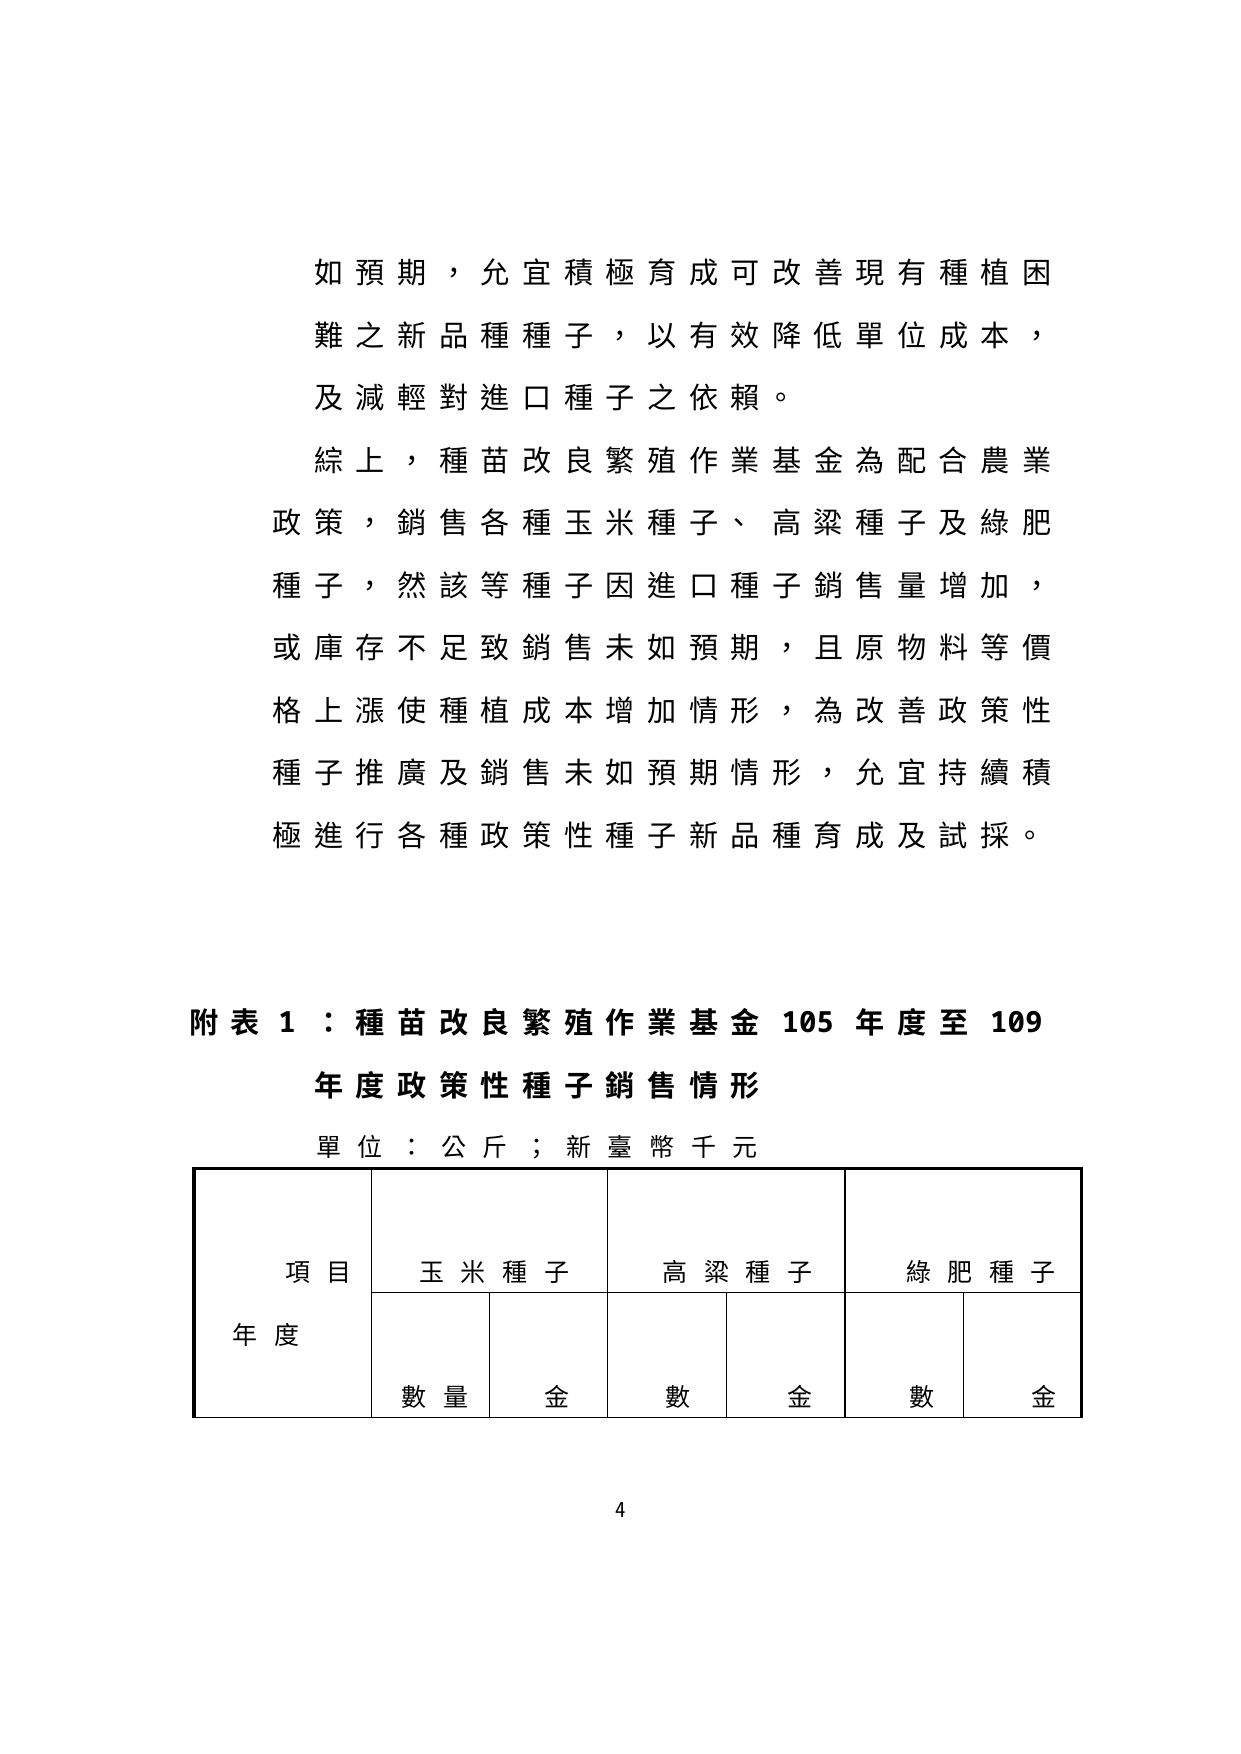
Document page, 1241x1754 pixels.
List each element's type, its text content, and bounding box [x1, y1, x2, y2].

table_header 玉米種子 [372, 1170, 607, 1292]
text 如預期，允宜積極育成可改善現有種植困難之新品種種子，以有效降低單位成本，及減輕對進口種子之依賴。 [271, 229, 1058, 417]
table_header 綠肥種子 [846, 1170, 1080, 1292]
table_cell 數量 [372, 1293, 489, 1417]
table_header 高粱種子 [608, 1170, 844, 1292]
table_header 項目 年度 [196, 1170, 371, 1417]
table_cell 金 [964, 1293, 1080, 1417]
table_cell 金 [490, 1293, 607, 1417]
table_cell 金 [727, 1293, 844, 1417]
text 附表1：種苗改良繁殖作業基金105年度至109年度政策性種子銷售情形 單位：公斤；新臺幣千元 [183, 979, 1058, 1167]
table_cell 數 [608, 1293, 726, 1417]
table_cell 數 [846, 1293, 963, 1417]
text 綜上，種苗改良繁殖作業基金為配合農業政策，銷售各種玉米種子、高粱種子及綠肥種子，然該等種子因進口種子銷售量增加，或庫存不足致銷售未如預期，且原物料等價格上漲使種植成本增加情形，為改善政策性種子推廣及銷售未如預期情形，允宜持續積極進行各種政策性種子新品種育成及試採。 [242, 417, 1058, 854]
